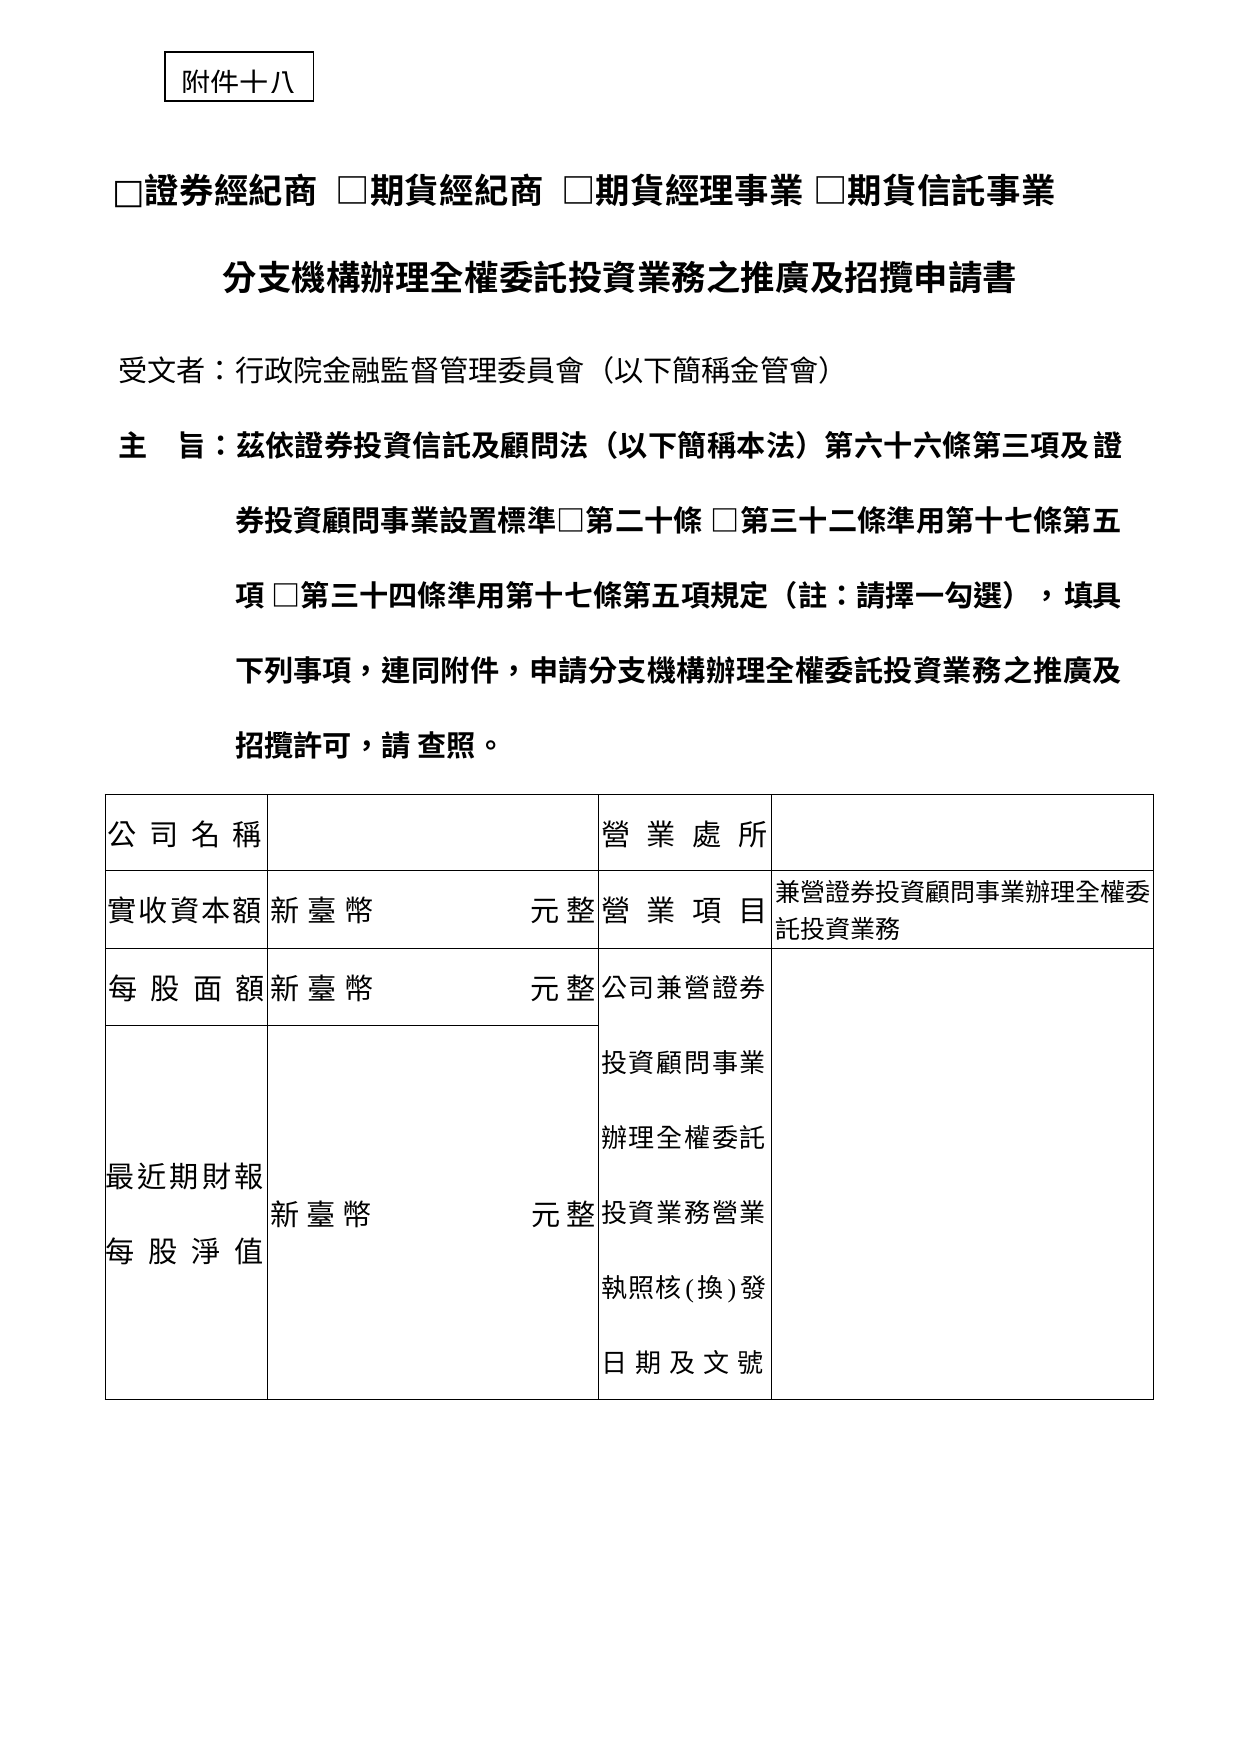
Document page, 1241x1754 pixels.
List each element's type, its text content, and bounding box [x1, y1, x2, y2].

subtitle □證券經紀商 □期貨經紀商 □期貨經理事業 □期貨信託事業 [112, 151, 1122, 226]
table_cell 新臺幣 元整 [268, 949, 598, 1025]
text 附件十八 [181, 60, 297, 93]
table_cell 新臺幣 元整 [268, 1026, 598, 1398]
text 受文者：行政院金融監督管理委員會（以下簡稱金管會） [118, 331, 1122, 406]
table_cell [772, 949, 1153, 1398]
table_cell 最近期財報 每股淨值 [106, 1026, 267, 1398]
table_header [268, 795, 598, 870]
table_cell 兼營證券投資顧問事業辦理全權委託投資業務 [772, 871, 1153, 947]
table_cell 新臺幣 元整 [268, 871, 598, 947]
table_header 營業處所 [599, 795, 771, 870]
table_header [772, 795, 1153, 870]
table_cell 營業項目 [599, 871, 771, 947]
subtitle [166, 53, 313, 100]
text 分支機構辦理全權委託投資業務之推廣及招攬申請書 [118, 238, 1122, 313]
table_cell 公司兼營證券投資顧問事業辦理全權委託投資業務營業執照核(換)發日期及文號 [599, 949, 771, 1398]
text 主 旨：茲依證券投資信託及顧問法（以下簡稱本法）第六十六條第三項及證券投資顧問事業設置標準□第二十條 □第三十二條準用第十七條第五項 □第三十四條準用第十七條第五項規定（註：請擇一勾選），填具下列事項，連同附件，申請分支機構辦理全權委託投資業務之推廣及招攬許可，請 查照。 [118, 406, 1122, 781]
table_header 公司名稱 [106, 795, 267, 870]
table_cell 每股面額 [106, 949, 267, 1025]
table_cell 實收資本額 [106, 871, 267, 947]
